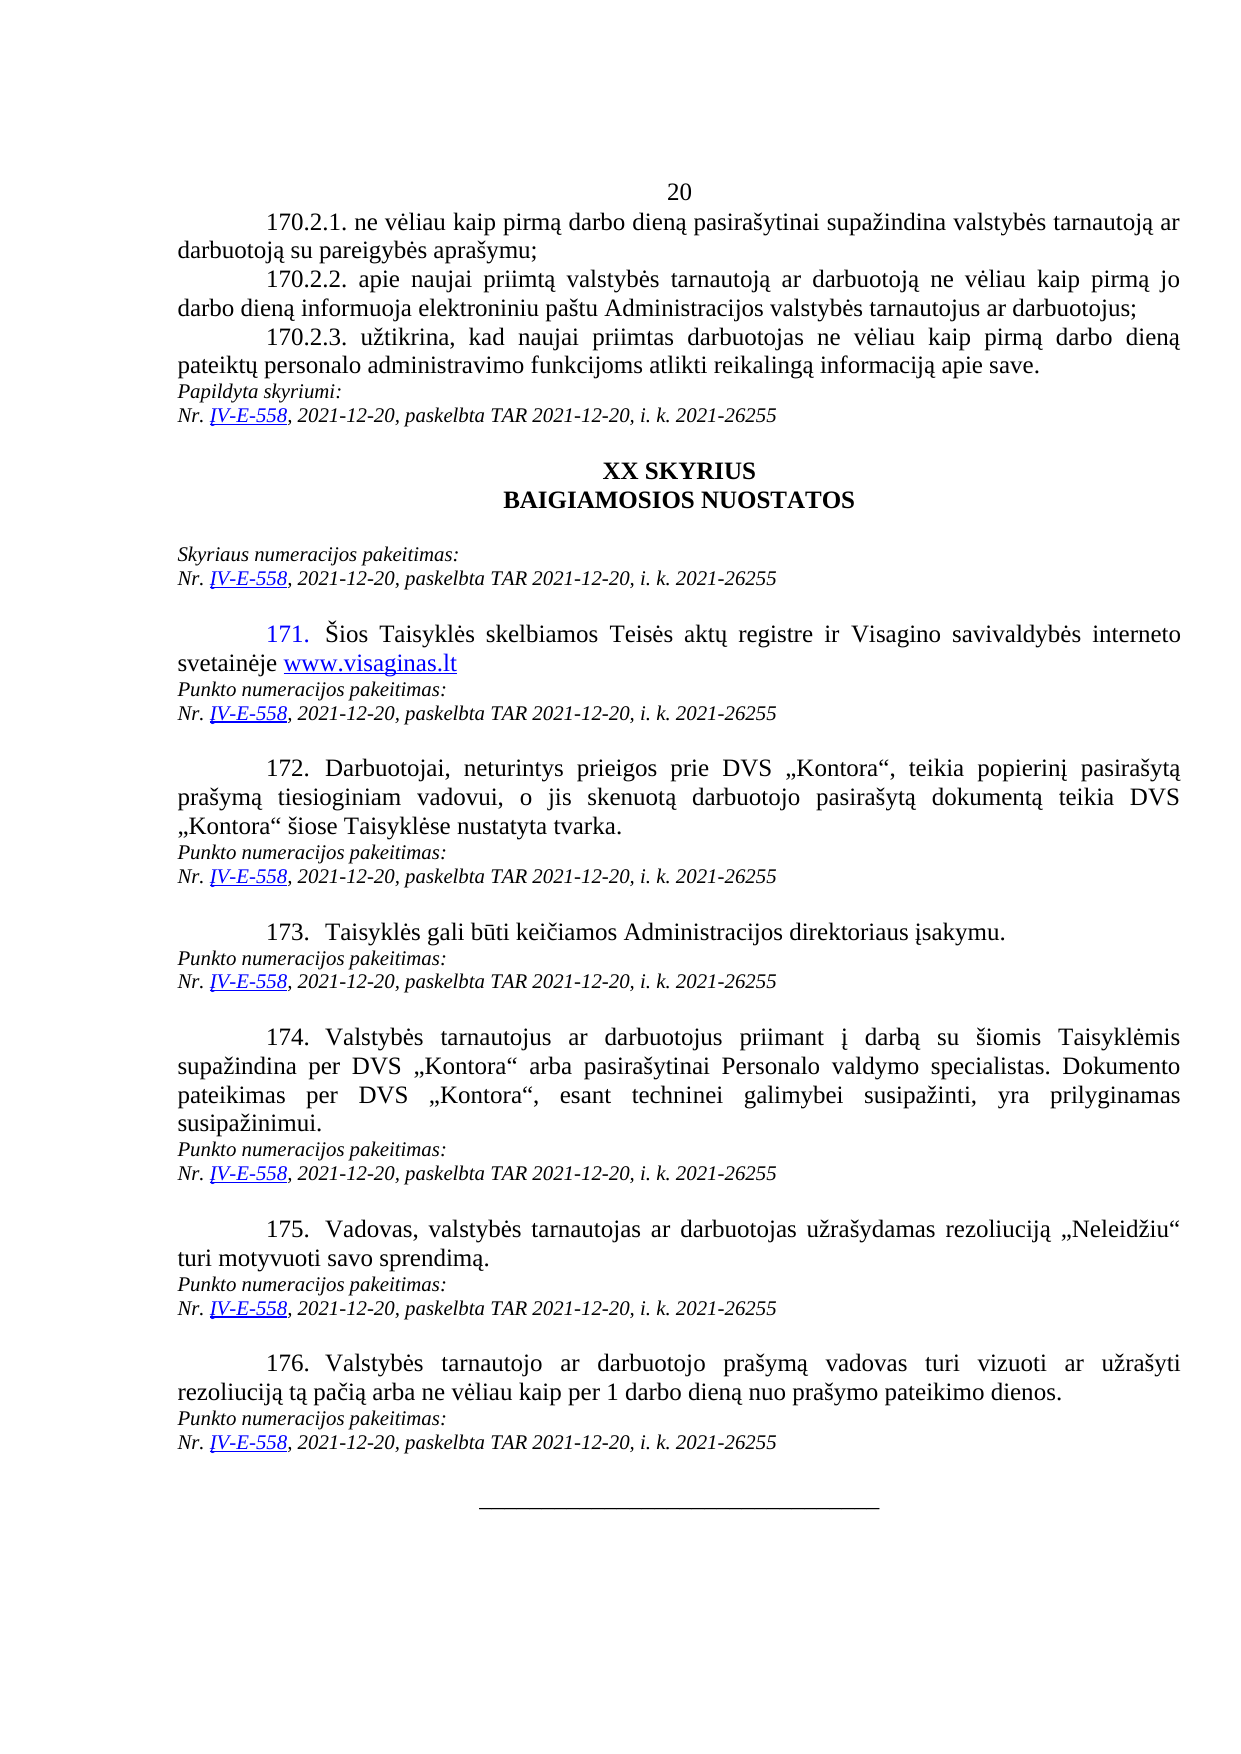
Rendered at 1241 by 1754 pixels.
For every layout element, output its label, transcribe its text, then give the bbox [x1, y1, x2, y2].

text Punkto numeracijos pakeitimas: [177, 1406, 1181, 1430]
text Nr. ĮV-E-558, 2021-12-20, paskelbta TAR 2021-12-20, i. k. 2021-26255 [177, 566, 1181, 590]
text 173. Taisyklės gali būti keičiamos Administracijos direktoriaus įsakymu. [177, 917, 1181, 945]
text 170.2.1. ne vėliau kaip pirmą darbo dieną pasirašytinai supažindina valstybės tarnautoją ar darbuotoją su pareigybės aprašymu; [177, 207, 1181, 264]
text ________________________________ [177, 1483, 1181, 1512]
text 170.2.3. užtikrina, kad naujai priimtas darbuotojas ne vėliau kaip pirmą darbo dieną pateiktų personalo administravimo funkcijoms atlikti reikalingą informaciją apie save. [177, 322, 1181, 379]
text 175. Vadovas, valstybės tarnautojas ar darbuotojas užrašydamas rezoliuciją „Neleidžiu“ turi motyvuoti savo sprendimą. [177, 1214, 1181, 1272]
text Punkto numeracijos pakeitimas: [177, 945, 1181, 969]
text 171. Šios Taisyklės skelbiamos Teisės aktų registre ir Visagino savivaldybės interneto svetainėje www.visaginas.lt [177, 619, 1181, 677]
text 174. Valstybės tarnautojus ar darbuotojus priimant į darbą su šiomis Taisyklėmis supažindina per DVS „Kontora“ arba pasirašytinai Personalo valdymo specialistas. Dokumento pateikimas per DVS „Kontora“, esant techninei galimybei susipažinti, yra prilyginamas susipažinimui. [177, 1022, 1181, 1137]
text Skyriaus numeracijos pakeitimas: [177, 542, 1181, 566]
text Nr. ĮV-E-558, 2021-12-20, paskelbta TAR 2021-12-20, i. k. 2021-26255 [177, 403, 1181, 427]
subtitle XX skyrius [177, 456, 1181, 485]
text Nr. ĮV-E-558, 2021-12-20, paskelbta TAR 2021-12-20, i. k. 2021-26255 [177, 969, 1181, 993]
text 176. Valstybės tarnautojo ar darbuotojo prašymą vadovas turi vizuoti ar užrašyti rezoliuciją tą pačią arba ne vėliau kaip per 1 darbo dieną nuo prašymo pateikimo dienos. [177, 1348, 1181, 1406]
text Punkto numeracijos pakeitimas: [177, 840, 1181, 864]
text 170.2.2. apie naujai priimtą valstybės tarnautoją ar darbuotoją ne vėliau kaip pirmą jo darbo dieną informuoja elektroniniu paštu Administracijos valstybės tarnautojus ar darbuotojus; [177, 264, 1181, 322]
text Punkto numeracijos pakeitimas: [177, 1137, 1181, 1161]
text Nr. ĮV-E-558, 2021-12-20, paskelbta TAR 2021-12-20, i. k. 2021-26255 [177, 1161, 1181, 1185]
text Nr. ĮV-E-558, 2021-12-20, paskelbta TAR 2021-12-20, i. k. 2021-26255 [177, 1296, 1181, 1320]
text Nr. ĮV-E-558, 2021-12-20, paskelbta TAR 2021-12-20, i. k. 2021-26255 [177, 701, 1181, 725]
text Nr. ĮV-E-558, 2021-12-20, paskelbta TAR 2021-12-20, i. k. 2021-26255 [177, 864, 1181, 888]
text Punkto numeracijos pakeitimas: [177, 677, 1181, 701]
subtitle BAIGIAMOSIOS NUOSTATOS [177, 485, 1181, 513]
text 172. Darbuotojai, neturintys prieigos prie DVS „Kontora“, teikia popierinį pasirašytą prašymą tiesioginiam vadovui, o jis skenuotą darbuotojo pasirašytą dokumentą teikia DVS „Kontora“ šiose Taisyklėse nustatyta tvarka. [177, 753, 1181, 840]
text Punkto numeracijos pakeitimas: [177, 1272, 1181, 1296]
text Papildyta skyriumi: [177, 379, 1181, 403]
text Nr. ĮV-E-558, 2021-12-20, paskelbta TAR 2021-12-20, i. k. 2021-26255 [177, 1430, 1181, 1454]
